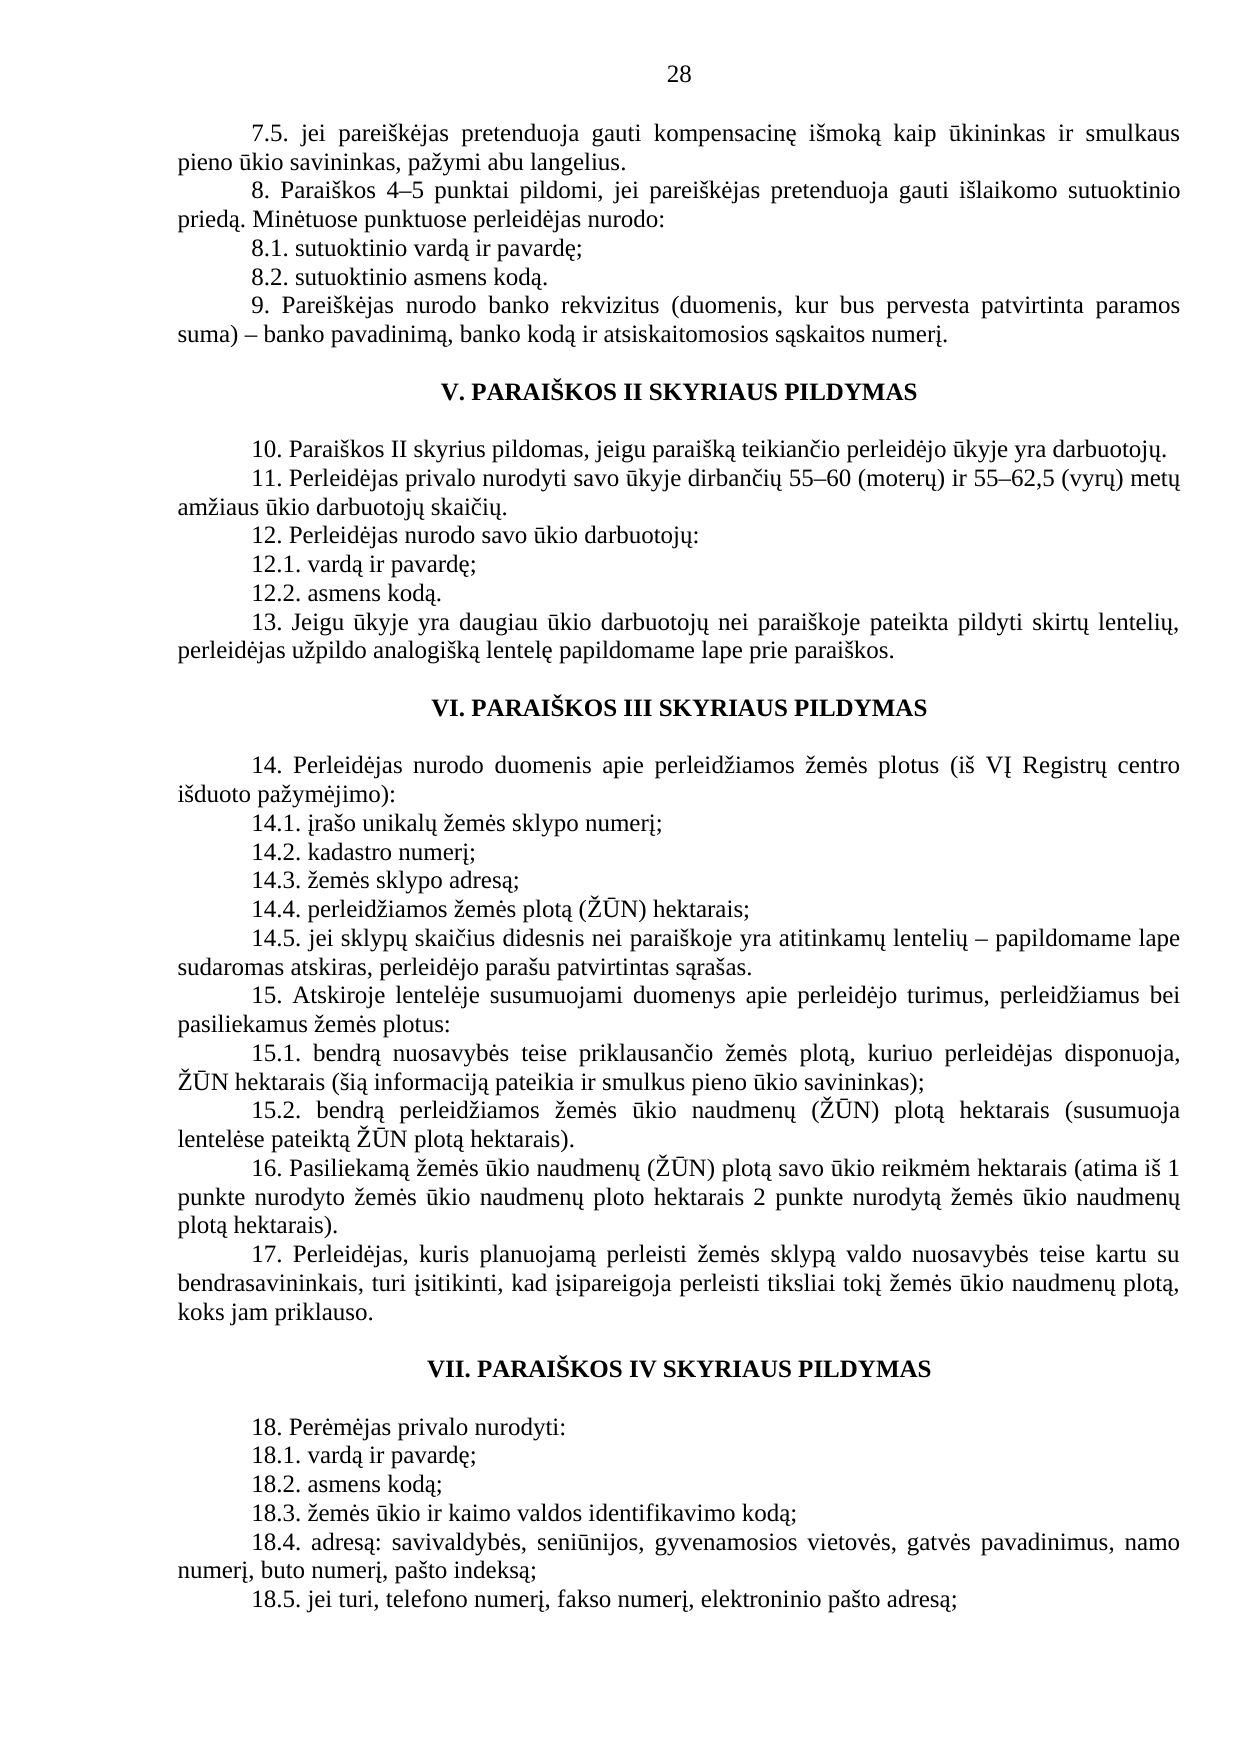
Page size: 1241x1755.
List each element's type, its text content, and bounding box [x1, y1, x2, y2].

text 14.4. perleidžiamos žemės plotą (ŽŪN) hektarais; [177, 894, 1181, 923]
text 15. Atskiroje lentelėje susumuojami duomenys apie perleidėjo turimus, perleidžiamus bei pasiliekamus žemės plotus: [177, 981, 1181, 1038]
text 15.2. bendrą perleidžiamos žemės ūkio naudmenų (ŽŪN) plotą hektarais (susumuoja lentelėse pateiktą ŽŪN plotą hektarais). [177, 1096, 1181, 1153]
text 16. Pasiliekamą žemės ūkio naudmenų (ŽŪN) plotą savo ūkio reikmėm hektarais (atima iš 1 punkte nurodyto žemės ūkio naudmenų ploto hektarais 2 punkte nurodytą žemės ūkio naudmenų plotą hektarais). [177, 1153, 1181, 1239]
text VI. PARAIŠKOS III SKYRIAUS PILDYMAS [177, 693, 1181, 722]
text 8.1. sutuoktinio vardą ir pavardę; [177, 233, 1181, 262]
text 14.1. įrašo unikalų žemės sklypo numerį; [177, 808, 1181, 837]
text 7.5. jei pareiškėjas pretenduoja gauti kompensacinę išmoką kaip ūkininkas ir smulkaus pieno ūkio savininkas, pažymi abu langelius. [177, 118, 1181, 176]
text 18.2. asmens kodą; [177, 1469, 1181, 1498]
text 18.4. adresą: savivaldybės, seniūnijos, gyvenamosios vietovės, gatvės pavadinimus, namo numerį, buto numerį, pašto indeksą; [177, 1527, 1181, 1584]
text 13. Jeigu ūkyje yra daugiau ūkio darbuotojų nei paraiškoje pateikta pildyti skirtų lentelių, perleidėjas užpildo analogišką lentelę papildomame lape prie paraiškos. [177, 607, 1181, 664]
text 8. Paraiškos 4–5 punktai pildomi, jei pareiškėjas pretenduoja gauti išlaikomo sutuoktinio priedą. Minėtuose punktuose perleidėjas nurodo: [177, 176, 1181, 233]
text 11. Perleidėjas privalo nurodyti savo ūkyje dirbančių 55–60 (moterų) ir 55–62,5 (vyrų) metų amžiaus ūkio darbuotojų skaičių. [177, 463, 1181, 521]
text 12.1. vardą ir pavardę; [177, 549, 1181, 578]
text 18.3. žemės ūkio ir kaimo valdos identifikavimo kodą; [177, 1498, 1181, 1527]
text 14.2. kadastro numerį; [177, 837, 1181, 866]
text 18. Perėmėjas privalo nurodyti: [177, 1412, 1181, 1441]
text 10. Paraiškos II skyrius pildomas, jeigu paraišką teikiančio perleidėjo ūkyje yra darbuotojų. [177, 434, 1181, 463]
text 8.2. sutuoktinio asmens kodą. [177, 262, 1181, 291]
text 12. Perleidėjas nurodo savo ūkio darbuotojų: [177, 521, 1181, 549]
text 14. Perleidėjas nurodo duomenis apie perleidžiamos žemės plotus (iš VĮ Registrų centro išduoto pažymėjimo): [177, 751, 1181, 808]
text VII. PARAIŠKOS IV SKYRIAUS PILDYMAS [177, 1354, 1181, 1383]
text 17. Perleidėjas, kuris planuojamą perleisti žemės sklypą valdo nuosavybės teise kartu su bendrasavininkais, turi įsitikinti, kad įsipareigoja perleisti tiksliai tokį žemės ūkio naudmenų plotą, koks jam priklauso. [177, 1239, 1181, 1326]
text 14.5. jei sklypų skaičius didesnis nei paraiškoje yra atitinkamų lentelių – papildomame lape sudaromas atskiras, perleidėjo parašu patvirtintas sąrašas. [177, 923, 1181, 981]
text 15.1. bendrą nuosavybės teise priklausančio žemės plotą, kuriuo perleidėjas disponuoja, ŽŪN hektarais (šią informaciją pateikia ir smulkus pieno ūkio savininkas); [177, 1038, 1181, 1096]
text 14.3. žemės sklypo adresą; [177, 866, 1181, 894]
text 18.1. vardą ir pavardę; [177, 1441, 1181, 1469]
text V. PARAIŠKOS II SKYRIAUS PILDYMAS [177, 377, 1181, 406]
text 18.5. jei turi, telefono numerį, fakso numerį, elektroninio pašto adresą; [177, 1584, 1181, 1613]
text 12.2. asmens kodą. [177, 578, 1181, 607]
text 9. Pareiškėjas nurodo banko rekvizitus (duomenis, kur bus pervesta patvirtinta paramos suma) – banko pavadinimą, banko kodą ir atsiskaitomosios sąskaitos numerį. [177, 291, 1181, 348]
